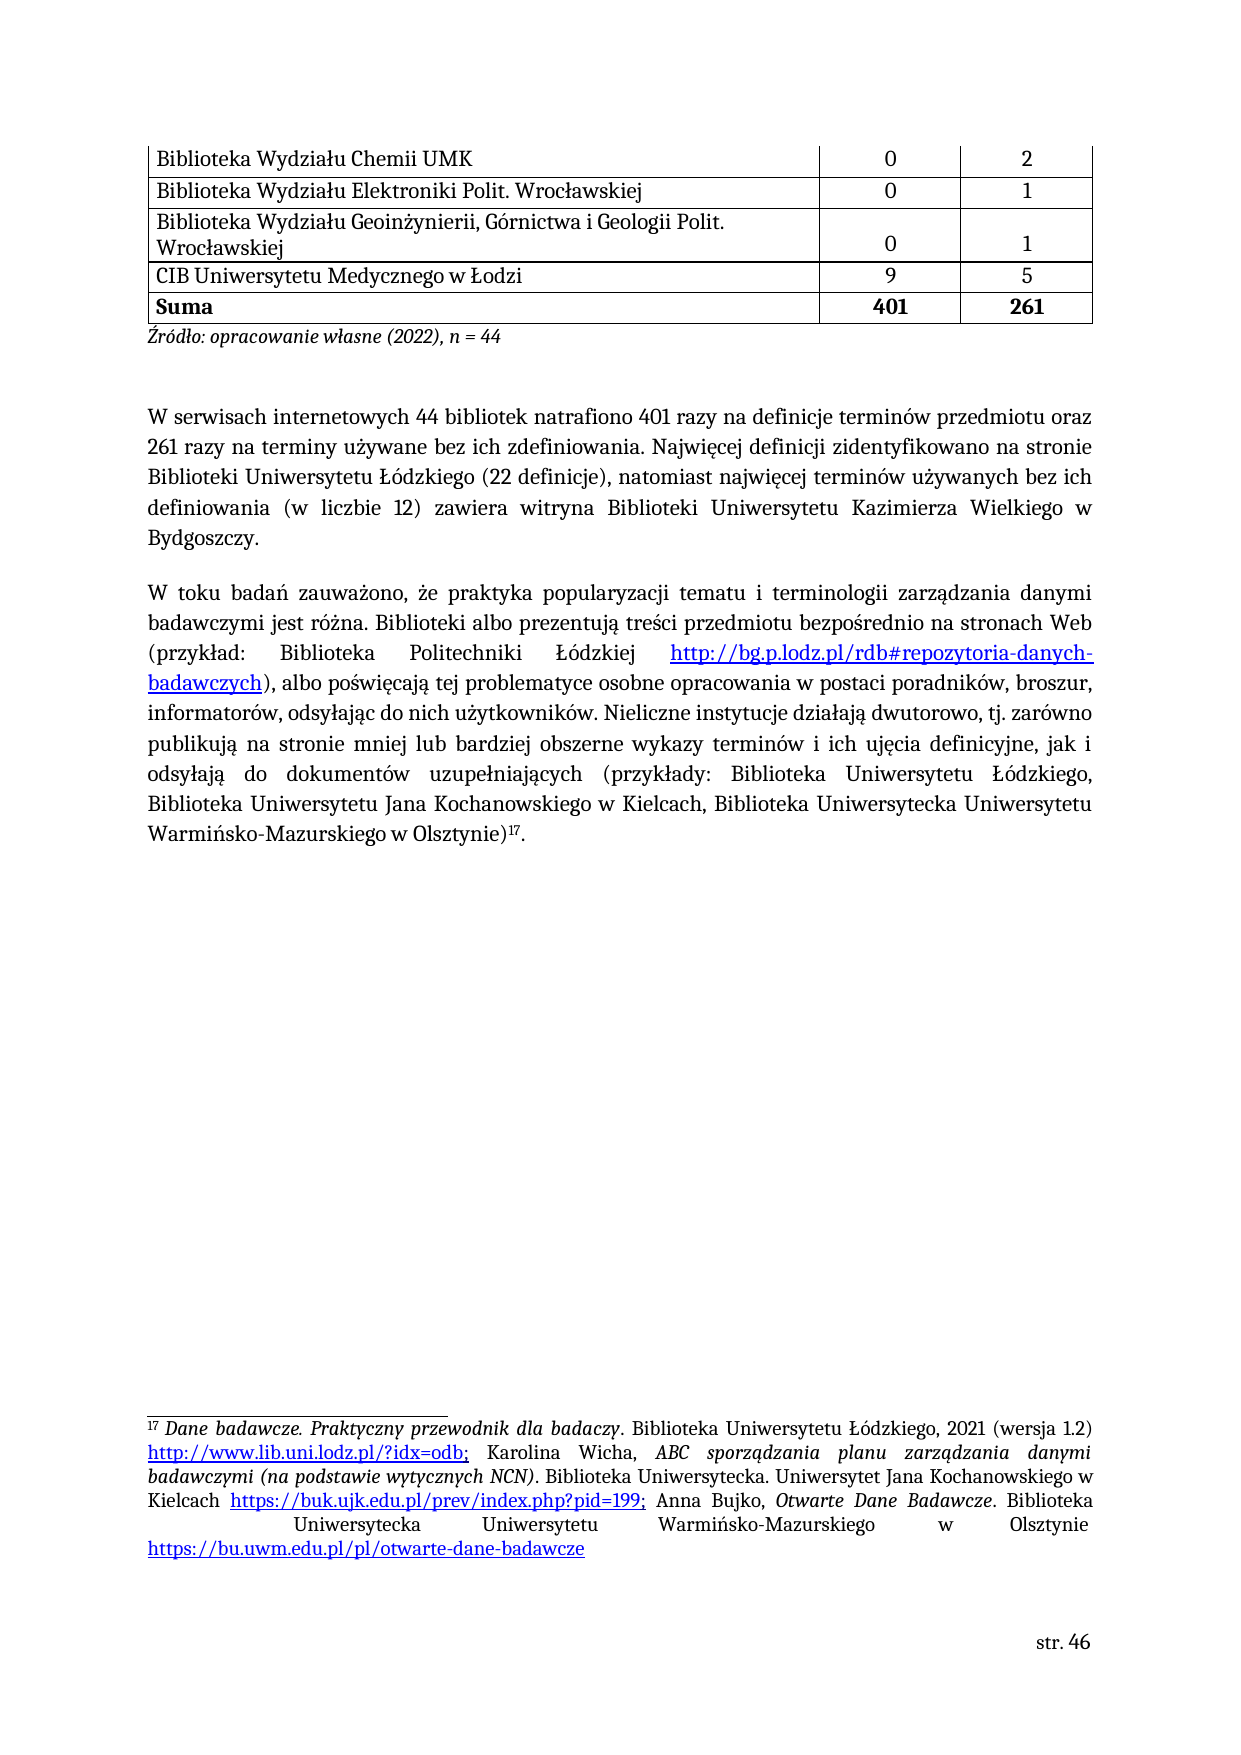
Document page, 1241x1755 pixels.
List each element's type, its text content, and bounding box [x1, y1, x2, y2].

table_cell 0 [820, 209, 960, 261]
text W toku badań zauważono, że praktyka popularyzacji tematu i terminologii zarządzania danymi badawczymi jest różna. Biblioteki albo prezentują treści przedmiotu bezpośrednio na stronach Web (przykład: Biblioteka Politechniki Łódzkiej http://bg.p.lodz.pl/rdb#repozytoria-danych- badawczych), albo poświęcają tej problematyce osobne opracowania w postaci poradników, broszur, informatorów, odsyłając do nich użytkowników. Nieliczne instytucje działają dwutorowo, tj. zarówno publikują na stronie mniej lub bardziej obszerne wykazy terminów i ich ujęcia definicyjne, jak i odsyłają do dokumentów uzupełniających (przykłady: Biblioteka Uniwersytetu Łódzkiego, Biblioteka Uniwersytetu Jana Kochanowskiego w Kielcach, Biblioteka Uniwersytecka Uniwersytetu Warmińsko-Mazurskiego w Olsztynie)17. [147, 579, 1093, 847]
text Źródło: opracowanie własne (2022), n = 44 [147, 324, 1109, 348]
table_header Biblioteka Wydziału Chemii UMK [149, 146, 819, 177]
table_cell Suma [149, 293, 819, 323]
table_cell CIB Uniwersytetu Medycznego w Łodzi [149, 263, 819, 292]
table_cell 401 [820, 293, 960, 323]
table_cell 1 [961, 178, 1092, 208]
table_cell 261 [961, 293, 1092, 323]
table_header 0 [820, 146, 960, 177]
table_cell Biblioteka Wydziału Geoinżynierii, Górnictwa i Geologii Polit. Wrocławskiej [149, 209, 819, 261]
table_cell 0 [820, 178, 960, 208]
table_cell 1 [961, 209, 1092, 261]
table_cell 5 [961, 263, 1092, 292]
table_cell 9 [820, 263, 960, 292]
table_cell Biblioteka Wydziału Elektroniki Polit. Wrocławskiej [149, 178, 819, 208]
text 17 Dane badawcze. Praktyczny przewodnik dla badaczy. Biblioteka Uniwersytetu Łódzkiego, 2021 (wersja 1.2) http://www.lib.uni.lodz.pl/?idx=odb; Karolina Wicha, ABC sporządzania planu zarządzania danymi badawczymi (na podstawie wytycznych NCN). Biblioteka Uniwersytecka. Uniwersytet Jana Kochanowskiego w Kielcach https://buk.ujk.edu.pl/prev/index.php?pid=199; Anna Bujko, Otwarte Dane Badawcze. Biblioteka Uniwersytecka Uniwersytetu Warmińsko-Mazurskiego w Olsztynie https://bu.uwm.edu.pl/pl/otwarte-dane-badawcze [147, 1412, 1093, 1561]
table_header 2 [961, 146, 1092, 177]
text W serwisach internetowych 44 bibliotek natrafiono 401 razy na definicje terminów przedmiotu oraz 261 razy na terminy używane bez ich zdefiniowania. Najwięcej definicji zidentyfikowano na stronie Biblioteki Uniwersytetu Łódzkiego (22 definicje), natomiast najwięcej terminów używanych bez ich definiowania (w liczbie 12) zawiera witryna Biblioteki Uniwersytetu Kazimierza Wielkiego w Bydgoszczy. [147, 404, 1093, 551]
